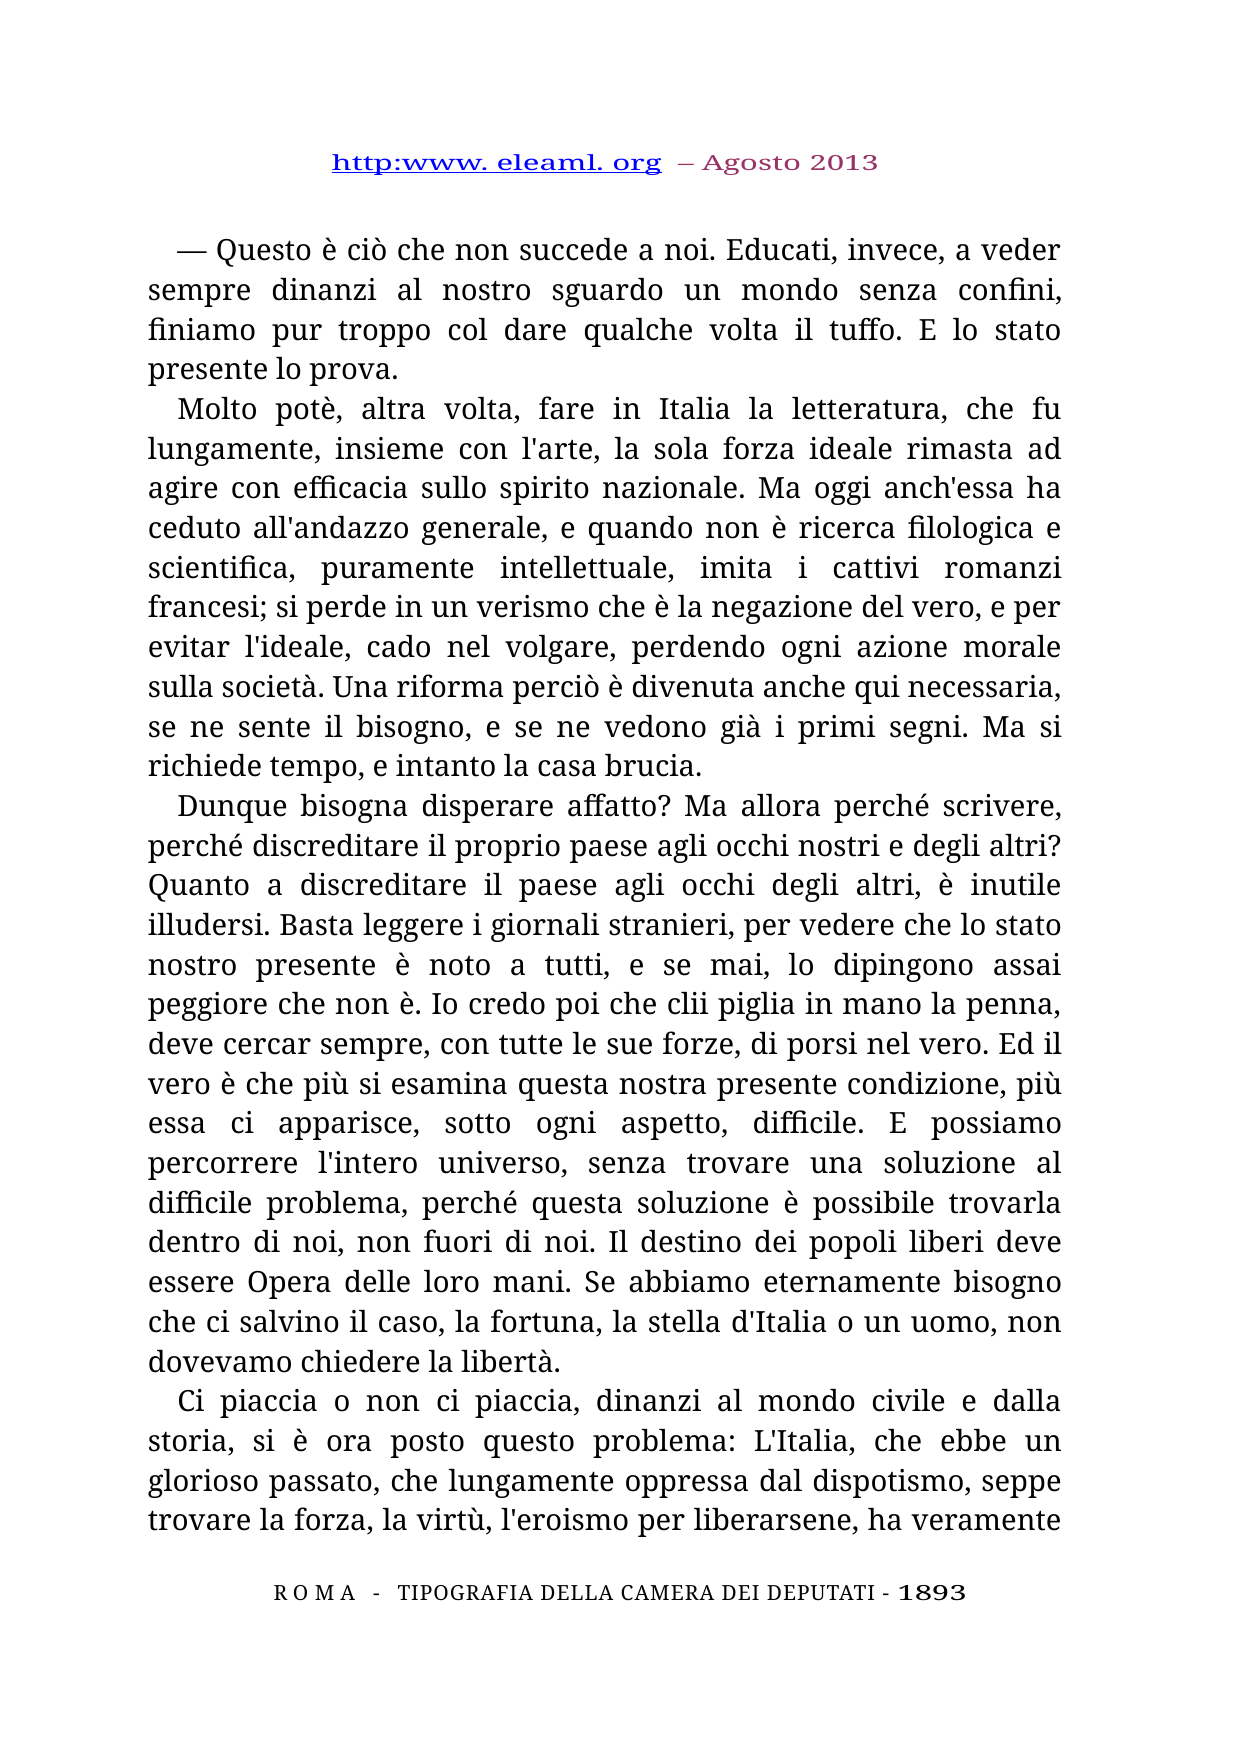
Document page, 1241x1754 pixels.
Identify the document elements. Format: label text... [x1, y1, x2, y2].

text — Questo è ciò che non succede a noi. Educati, invece, a veder sempre dinanzi al nostro sguardo un mondo senza confini, finiamo pur troppo col dare qualche volta il tuffo. E lo stato presente lo prova. [148, 229, 1063, 388]
text Dunque bisogna disperare affatto? Ma allora perché scrivere, perché discreditare il proprio paese agli occhi nostri e degli altri? Quanto a discreditare il paese agli occhi degli altri, è inutile illudersi. Basta leggere i giornali stranieri, per vedere che lo stato nostro presente è noto a tutti, e se mai, lo dipingono assai peggiore che non è. Io credo poi che clii piglia in mano la penna, deve cercar sempre, con tutte le sue forze, di porsi nel vero. Ed il vero è che più si esamina questa nostra presente condizione, più essa ci apparisce, sotto ogni aspetto, difficile. E possiamo percorrere l'intero universo, senza trovare una soluzione al difficile problema, perché questa soluzione è possibile trovarla dentro di noi, non fuori di noi. Il destino dei popoli liberi deve essere Opera delle loro mani. Se abbiamo eternamente bisogno che ci salvino il caso, la fortuna, la stella d'Italia o un uomo, non dovevamo chiedere la libertà. [148, 785, 1063, 1381]
text Molto potè, altra volta, fare in Italia la letteratura, che fu lungamente, insieme con l'arte, la sola forza ideale rimasta ad agire con efficacia sullo spirito nazionale. Ma oggi anch'essa ha ceduto all'andazzo generale, e quando non è ricerca filologica e scientifica, puramente intellettuale, imita i cattivi romanzi francesi; si perde in un verismo che è la negazione del vero, e per evitar l'ideale, cado nel volgare, perdendo ogni azione morale sulla società. Una riforma perciò è divenuta anche qui necessaria, se ne sente il bisogno, e se ne vedono già i primi segni. Ma si richiede tempo, e intanto la casa brucia. [148, 388, 1063, 785]
text Ci piaccia o non ci piaccia, dinanzi al mondo civile e dalla storia, si è ora posto questo problema: L'Italia, che ebbe un glorioso passato, che lungamente oppressa dal dispotismo, seppe trovare la forza, la virtù, l'eroismo per liberarsene, ha veramente [148, 1381, 1063, 1539]
